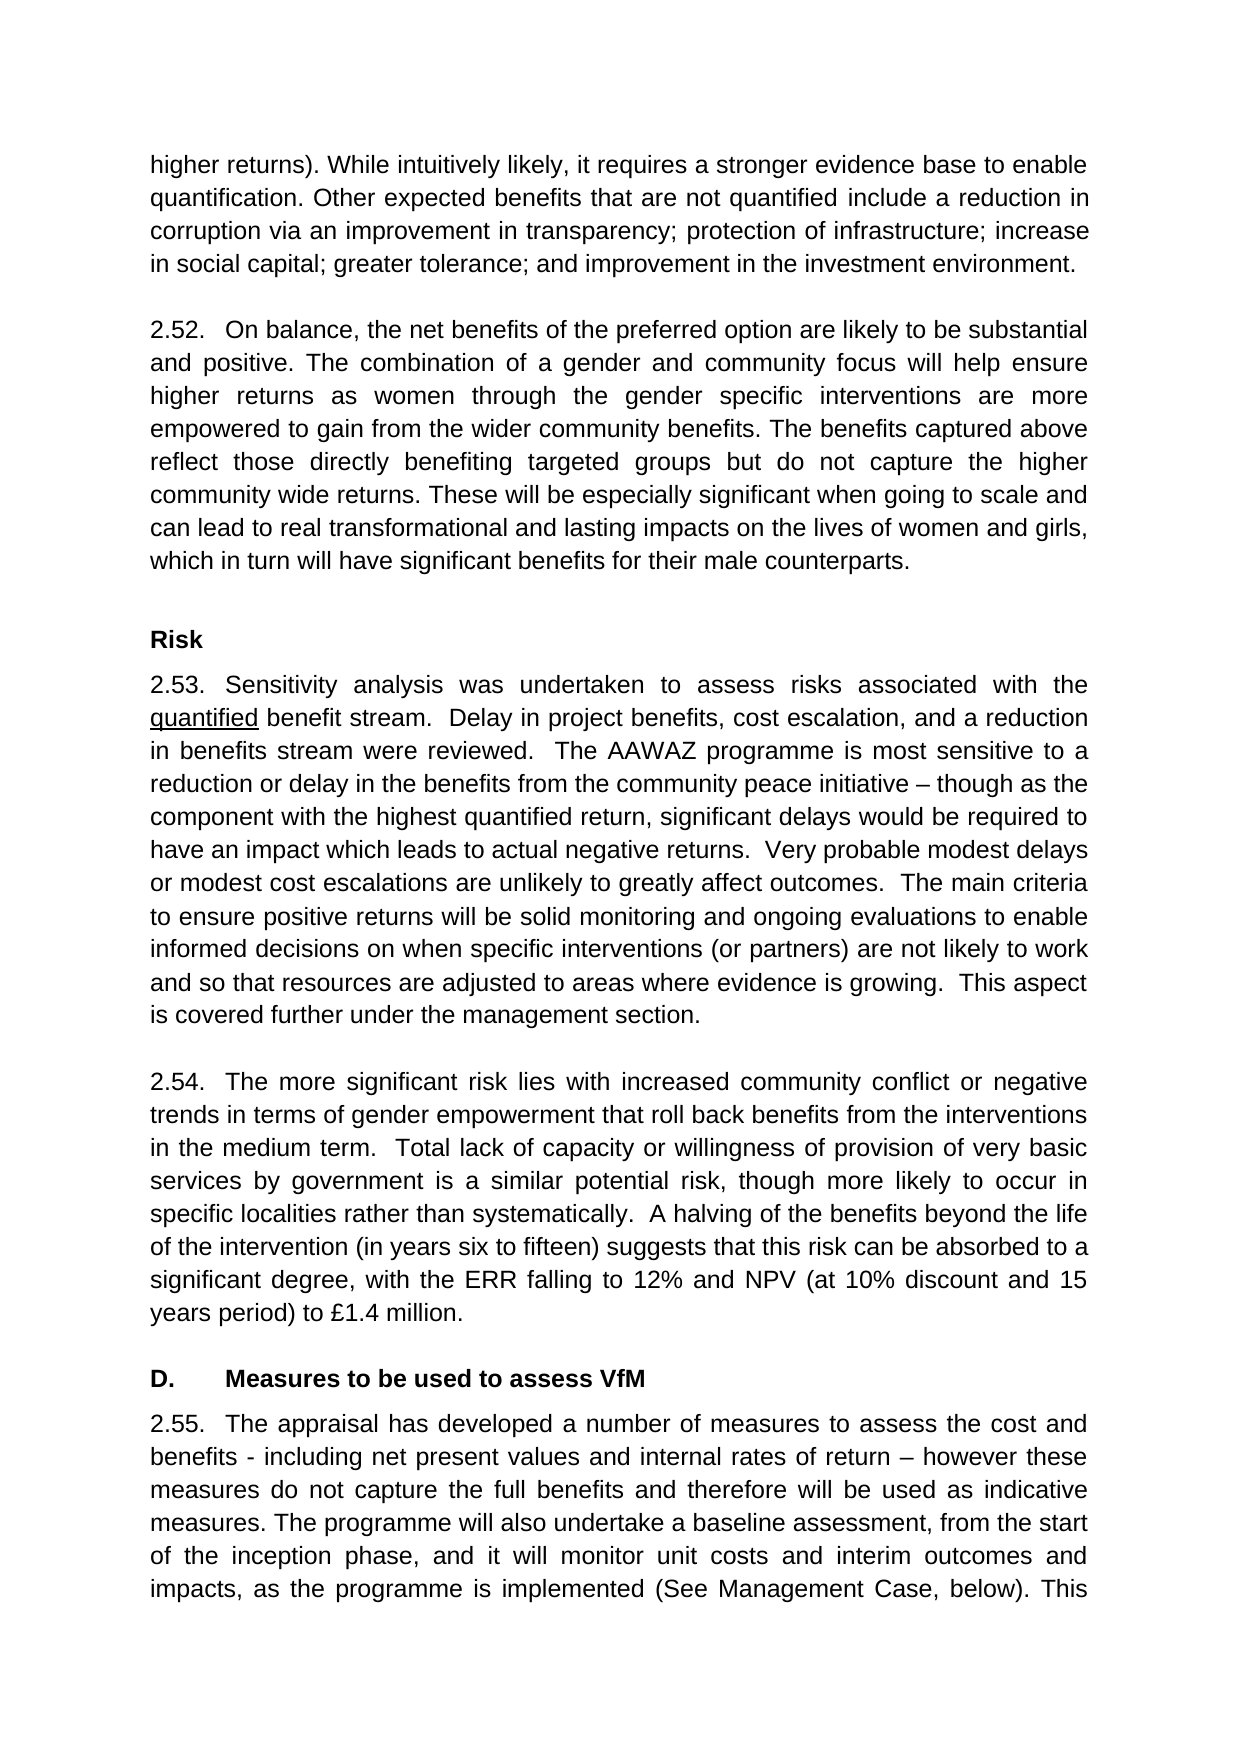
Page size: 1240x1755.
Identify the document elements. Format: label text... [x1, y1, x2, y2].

text 2.52. On balance, the net benefits of the preferred option are likely to be substantial and positive. The combination of a gender and community focus will help ensure higher returns as women through the gender specific interventions are more empowered to gain from the wider community benefits. The benefits captured above reflect those directly benefiting targeted groups but do not capture the higher community wide returns. These will be especially significant when going to scale and can lead to real transformational and lasting impacts on the lives of women and girls, which in turn will have significant benefits for their male counterparts. [150, 315, 1089, 575]
text higher returns). While intuitively likely, it requires a stronger evidence base to enable quantification. Other expected benefits that are not quantified include a reduction in corruption via an improvement in transparency; protection of infrastructure; increase in social capital; greater tolerance; and improvement in the investment environment. [150, 150, 1089, 278]
text 2.55. The appraisal has developed a number of measures to assess the cost and benefits - including net present values and internal rates of return – however these measures do not capture the full benefits and therefore will be used as indicative measures. The programme will also undertake a baseline assessment, from the start of the inception phase, and it will monitor unit costs and interim outcomes and impacts, as the programme is implemented (See Management Case, below). This [150, 1409, 1089, 1603]
text D. Measures to be used to assess VfM [150, 1364, 1089, 1392]
text 2.54. The more significant risk lies with increased community conflict or negative trends in terms of gender empowerment that roll back benefits from the interventions in the medium term. Total lack of capacity or willingness of provision of very basic services by government is a similar potential risk, though more likely to occur in specific localities rather than systematically. A halving of the benefits beyond the life of the intervention (in years six to fifteen) suggests that this risk can be absorbed to a significant degree, with the ERR falling to 12% and NPV (at 10% discount and 15 years period) to £1.4 million. [150, 1067, 1089, 1326]
text Risk [150, 625, 1089, 653]
text 2.53. Sensitivity analysis was undertaken to assess risks associated with the quantified benefit stream. Delay in project benefits, cost escalation, and a reduction in benefits stream were reviewed. The AAWAZ programme is most sensitive to a reduction or delay in the benefits from the community peace initiative – though as the component with the highest quantified return, significant delays would be required to have an impact which leads to actual negative returns. Very probable modest delays or modest cost escalations are unlikely to greatly affect outcomes. The main criteria to ensure positive returns will be solid monitoring and ongoing evaluations to enable informed decisions on when specific interventions (or partners) are not likely to work and so that resources are adjusted to areas where evidence is growing. This aspect is covered further under the management section. [150, 670, 1089, 1029]
